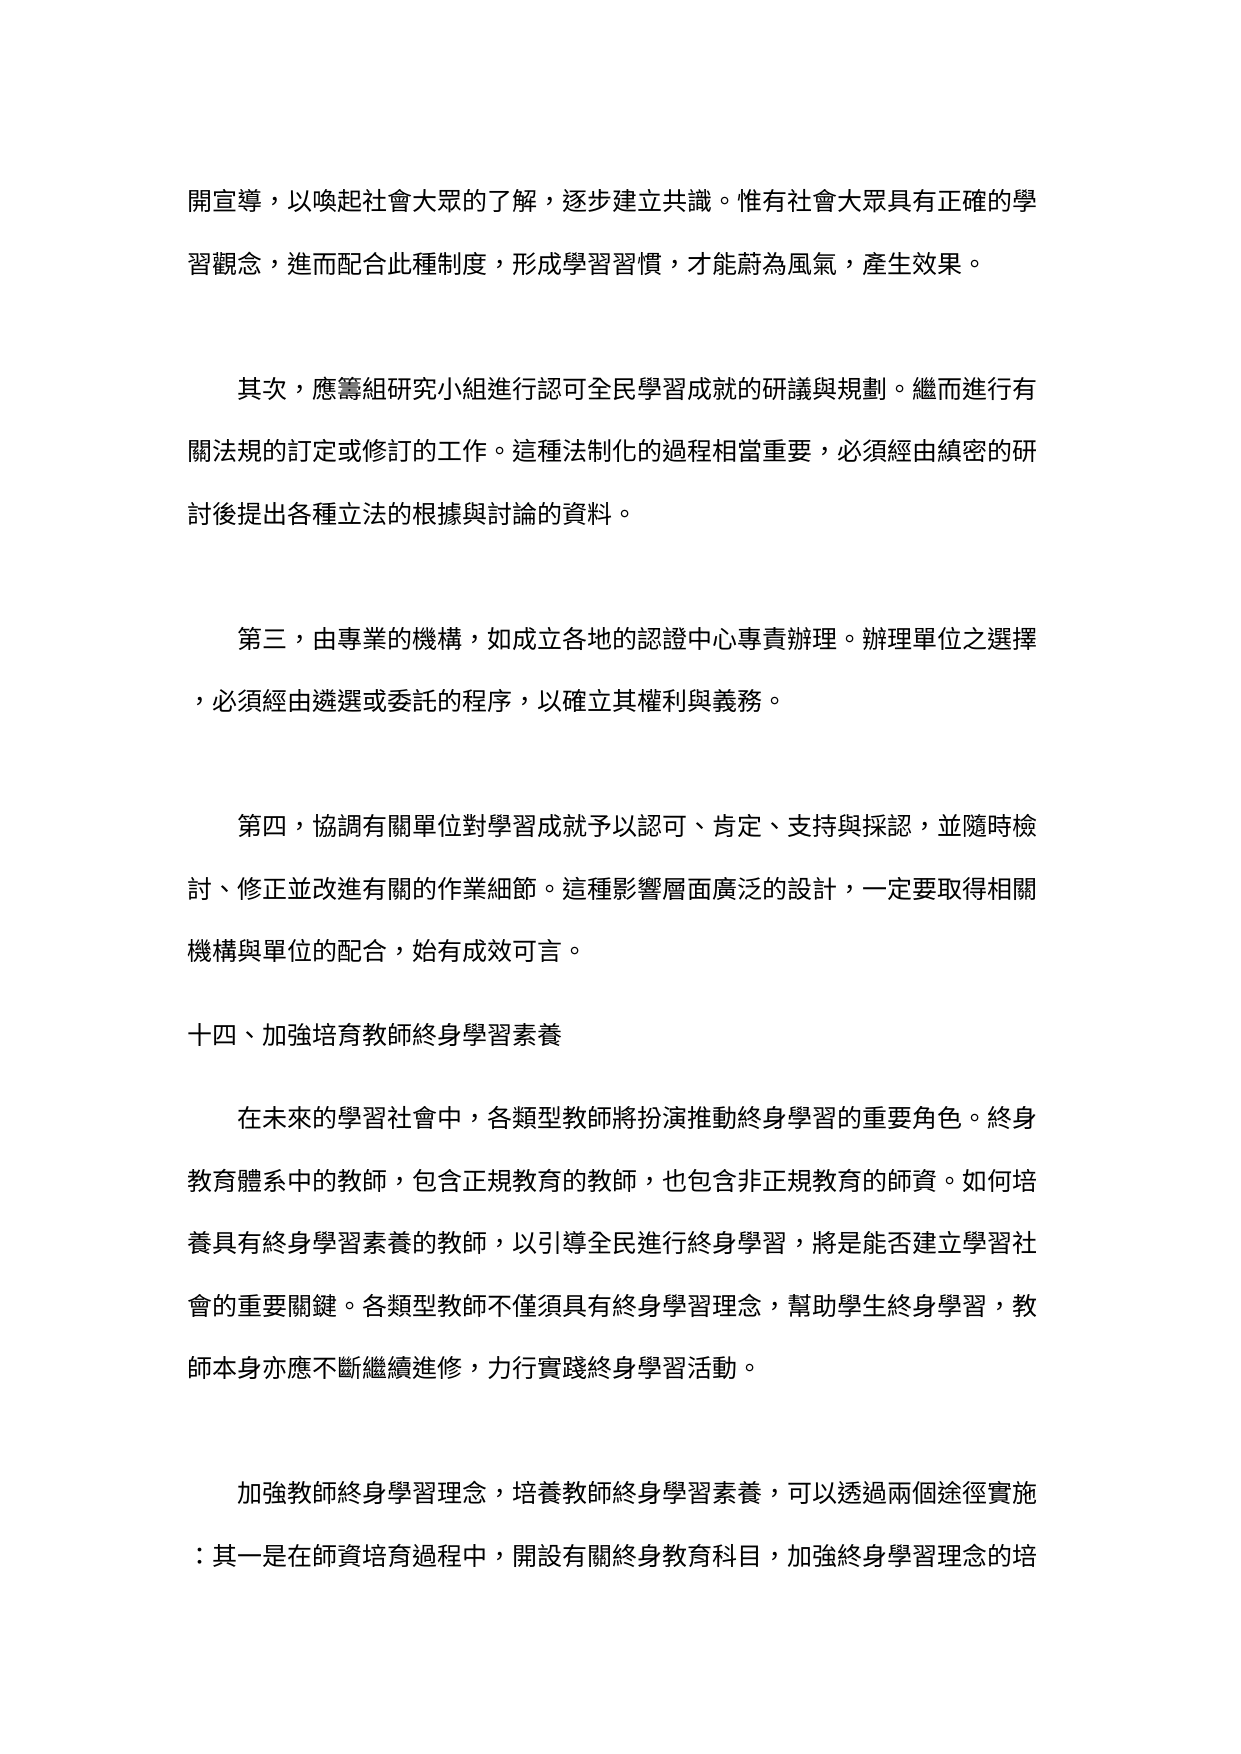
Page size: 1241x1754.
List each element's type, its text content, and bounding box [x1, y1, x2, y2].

text 開宣導，以喚起社會大眾的了解，逐步建立共識。惟有社會大眾具有正確的學 習觀念，進而配合此種制度，形成學習習慣，才能蔚為風氣，產生效果。 其次，應籌組研究小組進行認可全民學習成就的研議與規劃。繼而進行有 關法規的訂定或修訂的工作。這種法制化的過程相當重要，必須經由縝密的研 討後提出各種立法的根據與討論的資料。 第三，由專業的機構，如成立各地的認證中心專責辦理。辦理單位之選擇 ，必須經由遴選或委託的程序，以確立其權利與義務。 第四，協調有關單位對學習成就予以認可、肯定、支持與採認，並隨時檢 討、修正並改進有關的作業細節。這種影響層面廣泛的設計，一定要取得相關 機構與單位的配合，始有成效可言。 [187, 158, 1053, 971]
text 十四、加強培育教師終身學習素養 [187, 992, 1053, 1054]
text 在未來的學習社會中，各類型教師將扮演推動終身學習的重要角色。終身 教育體系中的教師，包含正規教育的教師，也包含非正規教育的師資。如何培 養具有終身學習素養的教師，以引導全民進行終身學習，將是能否建立學習社 會的重要關鍵。各類型教師不僅須具有終身學習理念，幫助學生終身學習，教 師本身亦應不斷繼續進修，力行實踐終身學習活動。 加強教師終身學習理念，培養教師終身學習素養，可以透過兩個途徑實施 ：其一是在師資培育過程中，開設有關終身教育科目，加強終身學習理念的培 [187, 1075, 1053, 1575]
